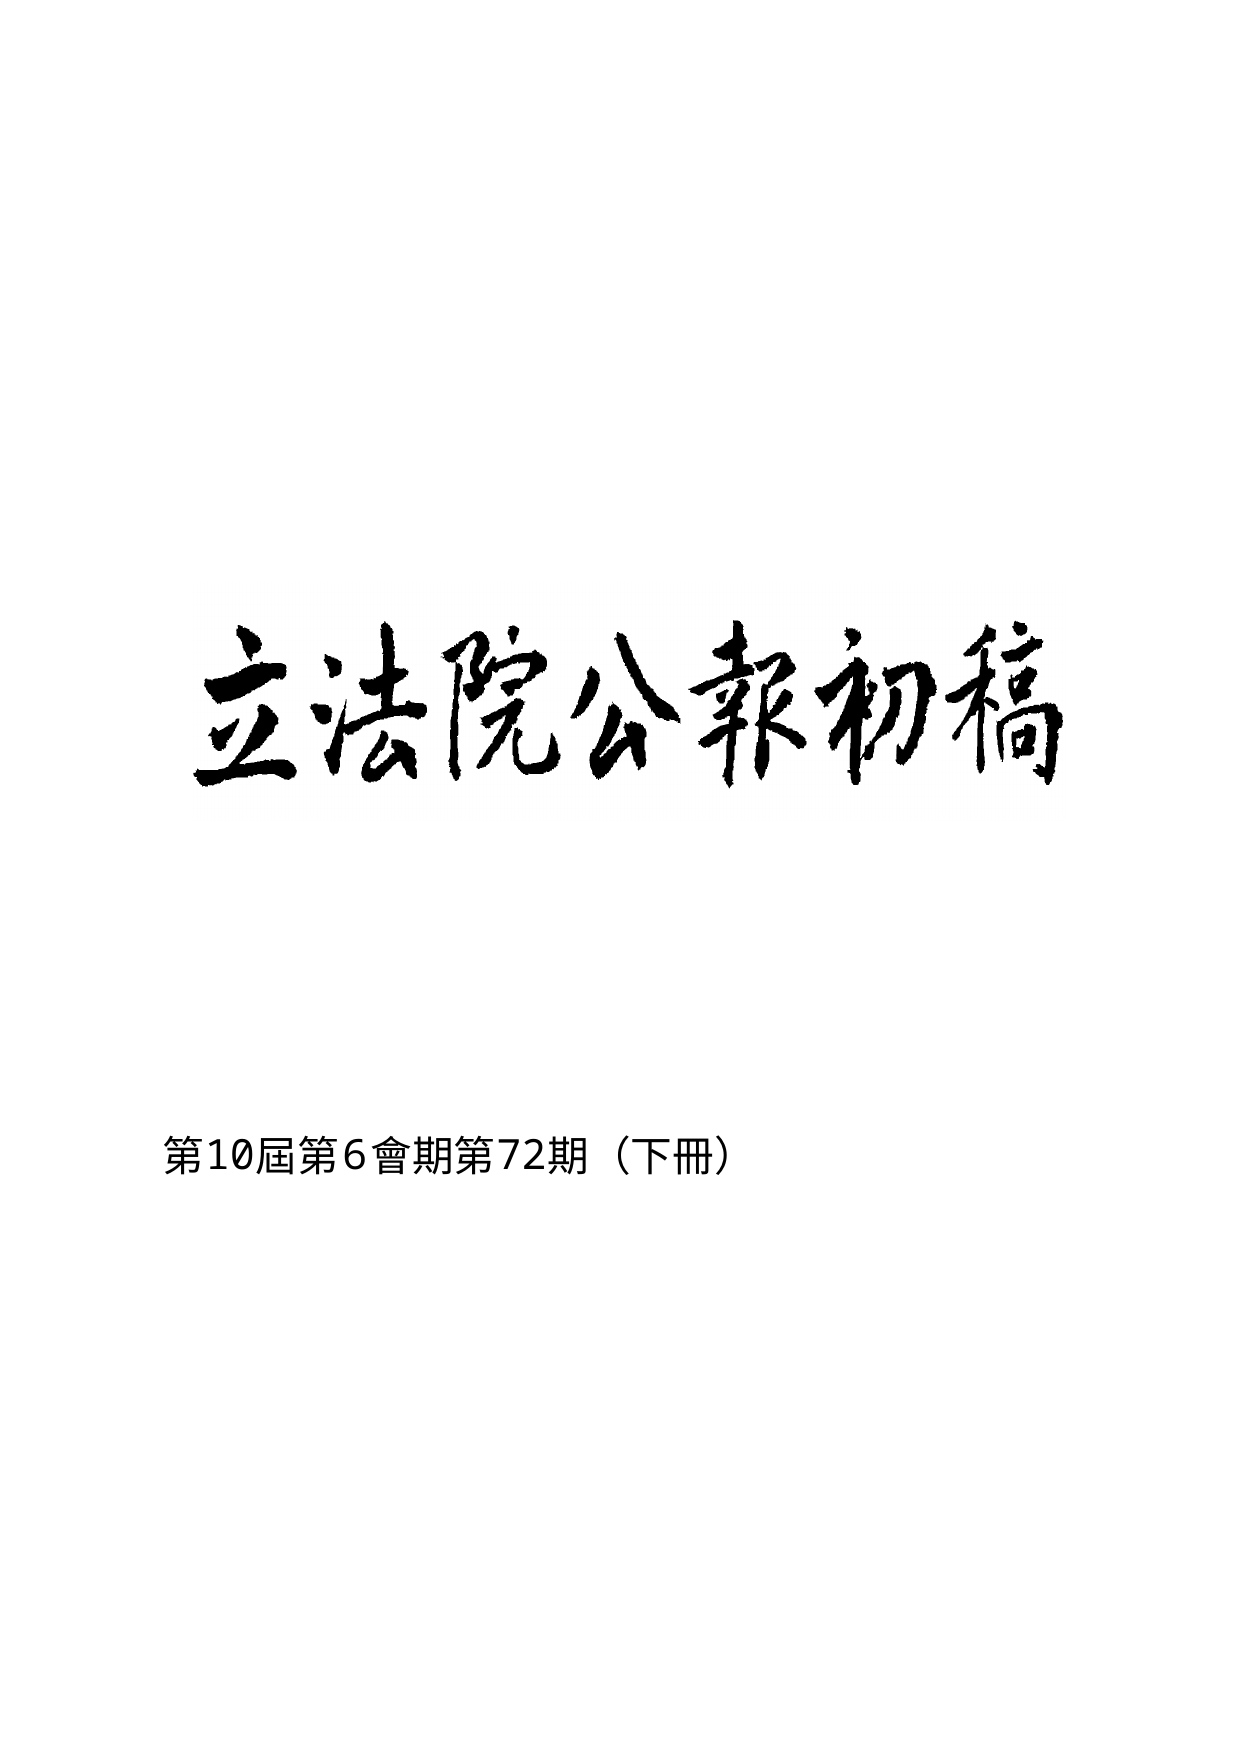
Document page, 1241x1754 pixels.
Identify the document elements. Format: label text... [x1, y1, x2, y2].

table_header 第10屆第6會期第72期（下冊） [151, 1089, 784, 1234]
table_header [151, 406, 1098, 902]
